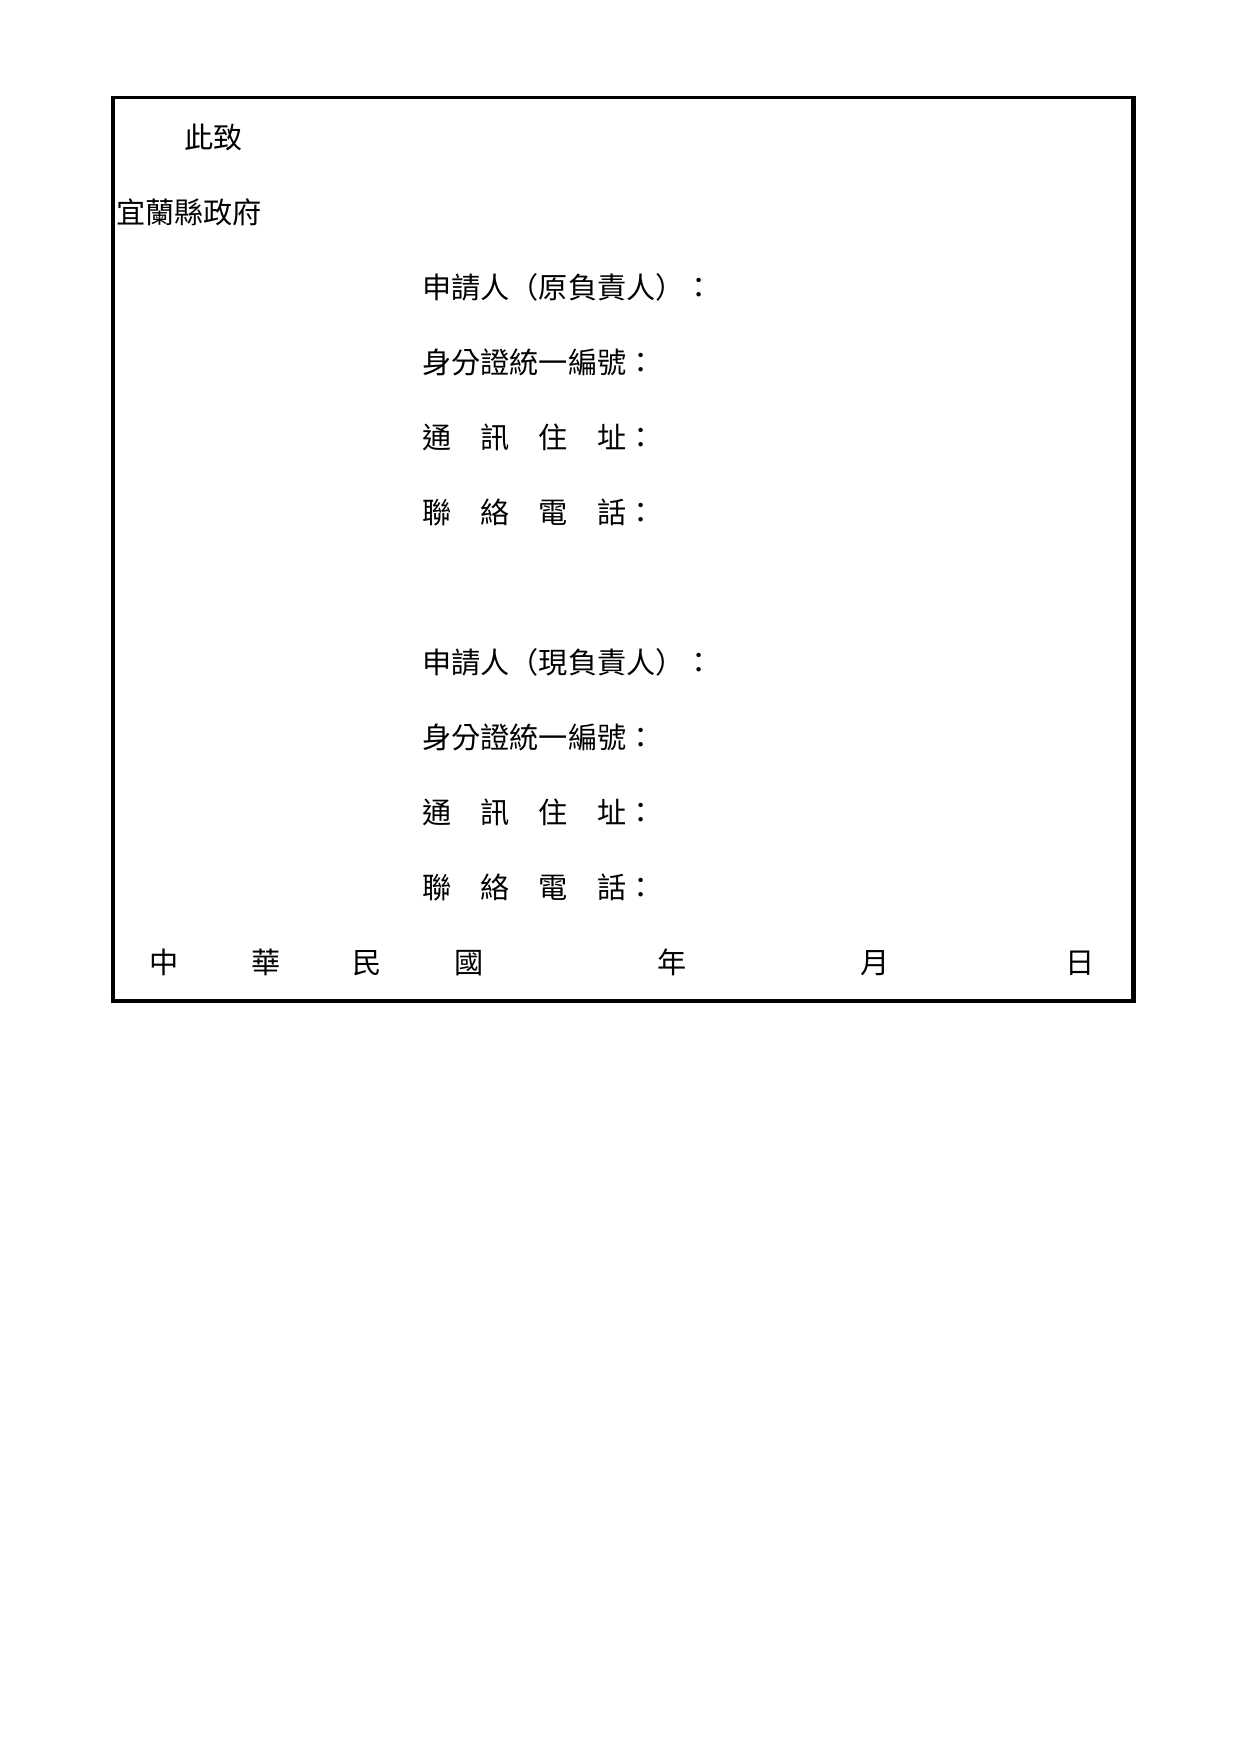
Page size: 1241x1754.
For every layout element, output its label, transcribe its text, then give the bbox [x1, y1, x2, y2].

table_cell 月 [824, 924, 925, 998]
table_cell [925, 924, 1027, 998]
table_cell 華 [215, 924, 316, 998]
table_cell 此致 宜蘭縣政府 申請人（原負責人）： 身分證統一編號： 通 訊 住 址： 聯 絡 電 話： 申請人（現負責人）： 身分證統一編號： 通 訊 住 址： 聯 絡 電 話： [115, 99, 1131, 923]
table_cell 中 [115, 924, 214, 998]
table_cell 國 [418, 924, 519, 998]
table_cell [519, 924, 621, 998]
table_cell [722, 924, 824, 998]
table_cell 日 [1027, 924, 1131, 998]
table_cell 年 [621, 924, 722, 998]
table_cell 民 [316, 924, 418, 998]
